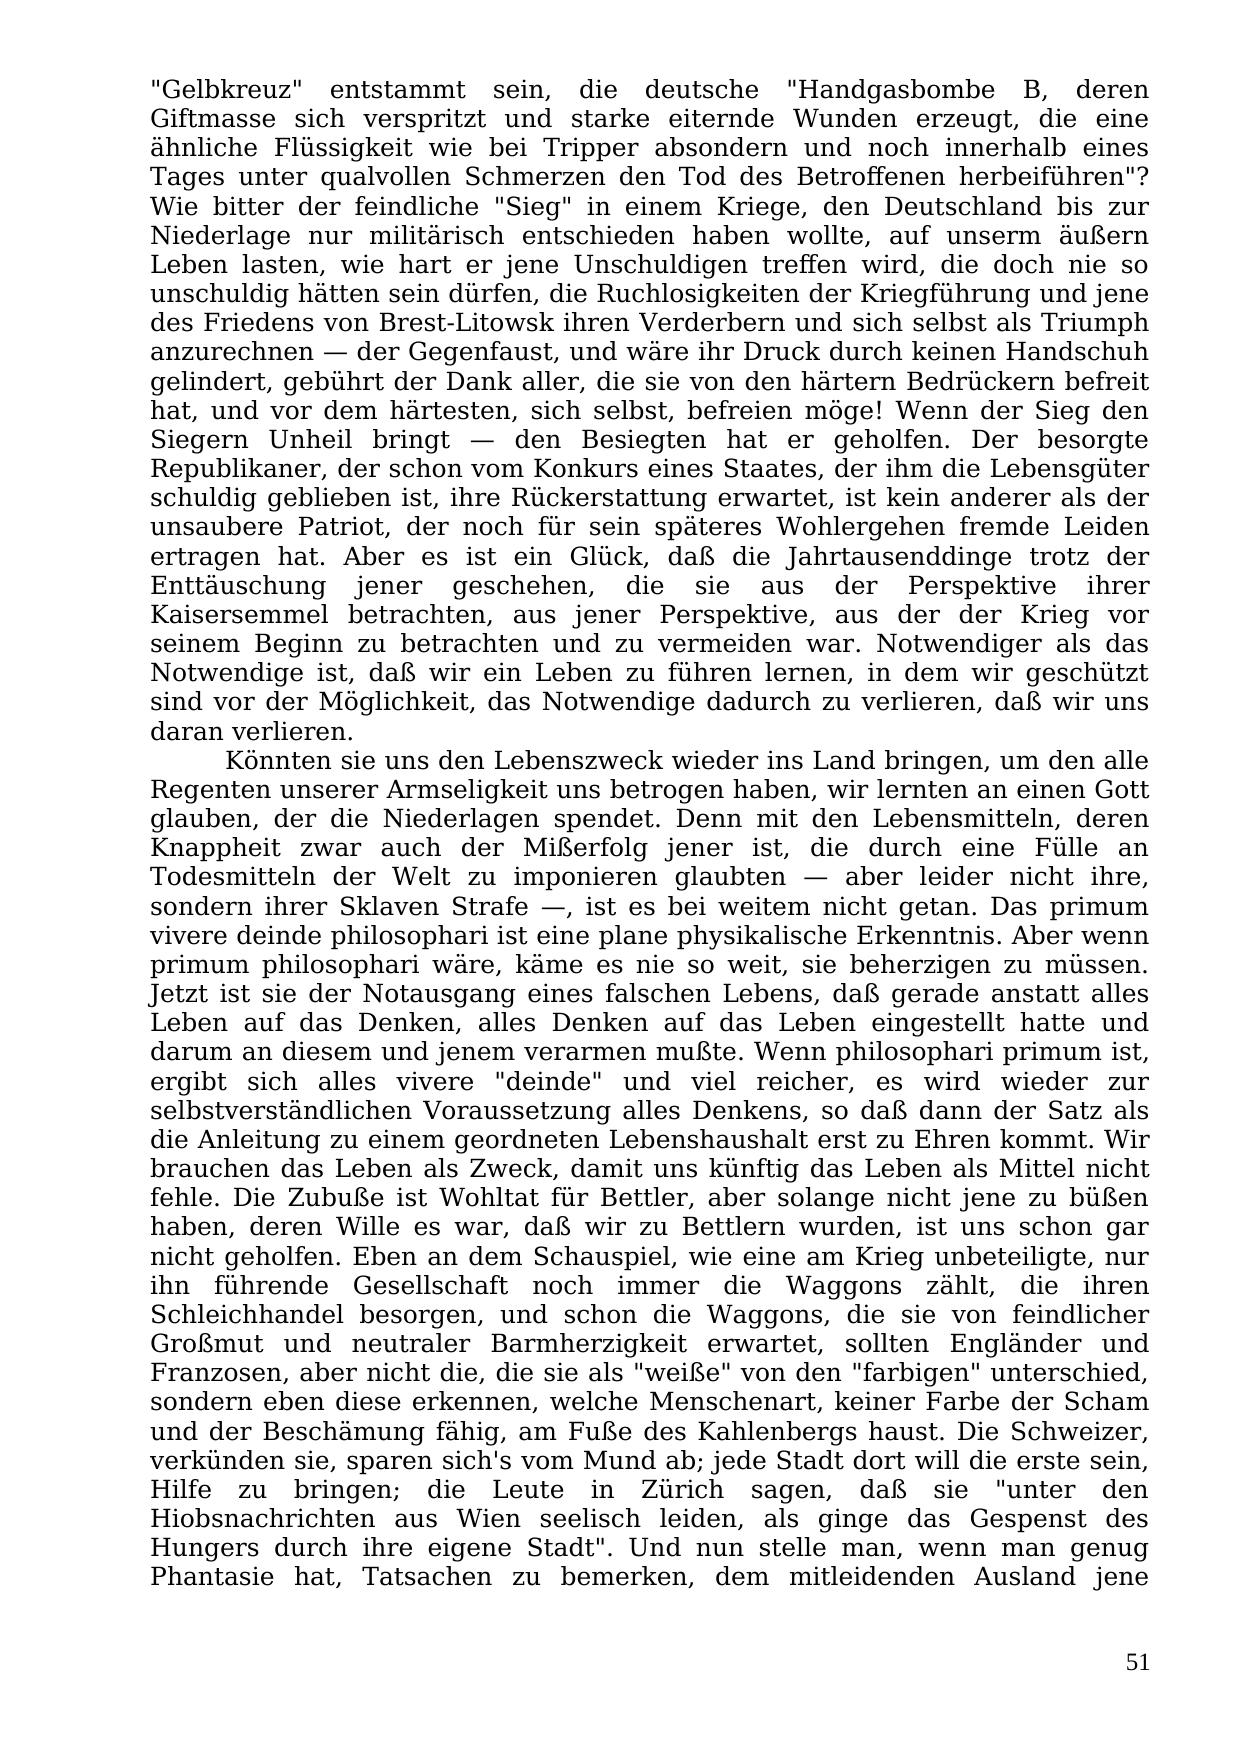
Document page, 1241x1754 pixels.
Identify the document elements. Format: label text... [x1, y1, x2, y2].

text "Gelbkreuz" entstammt sein, die deutsche "Handgasbombe B, deren Giftmasse sich verspritzt und starke eiternde Wunden erzeugt, die eine ähnliche Flüssigkeit wie bei Tripper absondern und noch innerhalb eines Tages unter qualvollen Schmerzen den Tod des Betroffenen herbeiführen"? Wie bitter der feindliche "Sieg" in einem Kriege, den Deutschland bis zur Niederlage nur militärisch entschieden haben wollte, auf unserm äußern Leben lasten, wie hart er jene Unschuldigen treffen wird, die doch nie so unschuldig hätten sein dürfen, die Ruchlosigkeiten der Kriegführung und jene des Friedens von Brest-Litowsk ihren Verderbern und sich selbst als Triumph anzurechnen — der Gegenfaust, und wäre ihr Druck durch keinen Handschuh gelindert, gebührt der Dank aller, die sie von den härtern Bedrückern befreit hat, und vor dem härtesten, sich selbst, befreien möge! Wenn der Sieg den Siegern Unheil bringt — den Besiegten hat er geholfen. Der besorgte Republikaner, der schon vom Konkurs eines Staates, der ihm die Lebensgüter schuldig geblieben ist, ihre Rückerstattung erwartet, ist kein anderer als der unsaubere Patriot, der noch für sein späteres Wohlergehen fremde Leiden ertragen hat. Aber es ist ein Glück, daß die Jahrtausenddinge trotz der Enttäuschung jener geschehen, die sie aus der Perspektive ihrer Kaisersemmel betrachten, aus jener Perspektive, aus der der Krieg vor seinem Beginn zu betrachten und zu vermeiden war. Notwendiger als das Notwendige ist, daß wir ein Leben zu führen lernen, in dem wir geschützt sind vor der Möglichkeit, das Notwendige dadurch zu verlieren, daß wir uns daran verlieren. [150, 75, 1151, 746]
text Könnten sie uns den Lebenszweck wieder ins Land bringen, um den alle Regenten unserer Armseligkeit uns betrogen haben, wir lernten an einen Gott glauben, der die Niederlagen spendet. Denn mit den Lebensmitteln, deren Knappheit zwar auch der Mißerfolg jener ist, die durch eine Fülle an Todesmitteln der Welt zu imponieren glaubten — aber leider nicht ihre, sondern ihrer Sklaven Strafe —, ist es bei weitem nicht getan. Das primum vivere deinde philosophari ist eine plane physikalische Erkenntnis. Aber wenn primum philosophari wäre, käme es nie so weit, sie beherzigen zu müssen. Jetzt ist sie der Notausgang eines falschen Lebens, daß gerade anstatt alles Leben auf das Denken, alles Denken auf das Leben eingestellt hatte und darum an diesem und jenem verarmen mußte. Wenn philosophari primum ist, ergibt sich alles vivere "deinde" und viel reicher, es wird wieder zur selbstverständlichen Voraussetzung alles Denkens, so daß dann der Satz als die Anleitung zu einem geordneten Lebenshaushalt erst zu Ehren kommt. Wir brauchen das Leben als Zweck, damit uns künftig das Leben als Mittel nicht fehle. Die Zubuße ist Wohltat für Bettler, aber solange nicht jene zu büßen haben, deren Wille es war, daß wir zu Bettlern wurden, ist uns schon gar nicht geholfen. Eben an dem Schauspiel, wie eine am Krieg unbeteiligte, nur ihn führende Gesellschaft noch immer die Waggons zählt, die ihren Schleichhandel besorgen, und schon die Waggons, die sie von feindlicher Großmut und neutraler Barmherzigkeit erwartet, sollten Engländer und Franzosen, aber nicht die, die sie als "weiße" von den "farbigen" unterschied, sondern eben diese erkennen, welche Menschenart, keiner Farbe der Scham und der Beschämung fähig, am Fuße des Kahlenbergs haust. Die Schweizer, verkünden sie, sparen sich's vom Mund ab; jede Stadt dort will die erste sein, Hilfe zu bringen; die Leute in Zürich sagen, daß sie "unter den Hiobsnachrichten aus Wien seelisch leiden, als ginge das Gespenst des Hungers durch ihre eigene Stadt". Und nun stelle man, wenn man genug Phantasie hat, Tatsachen zu bemerken, dem mitleidenden Ausland jene [150, 746, 1151, 1592]
